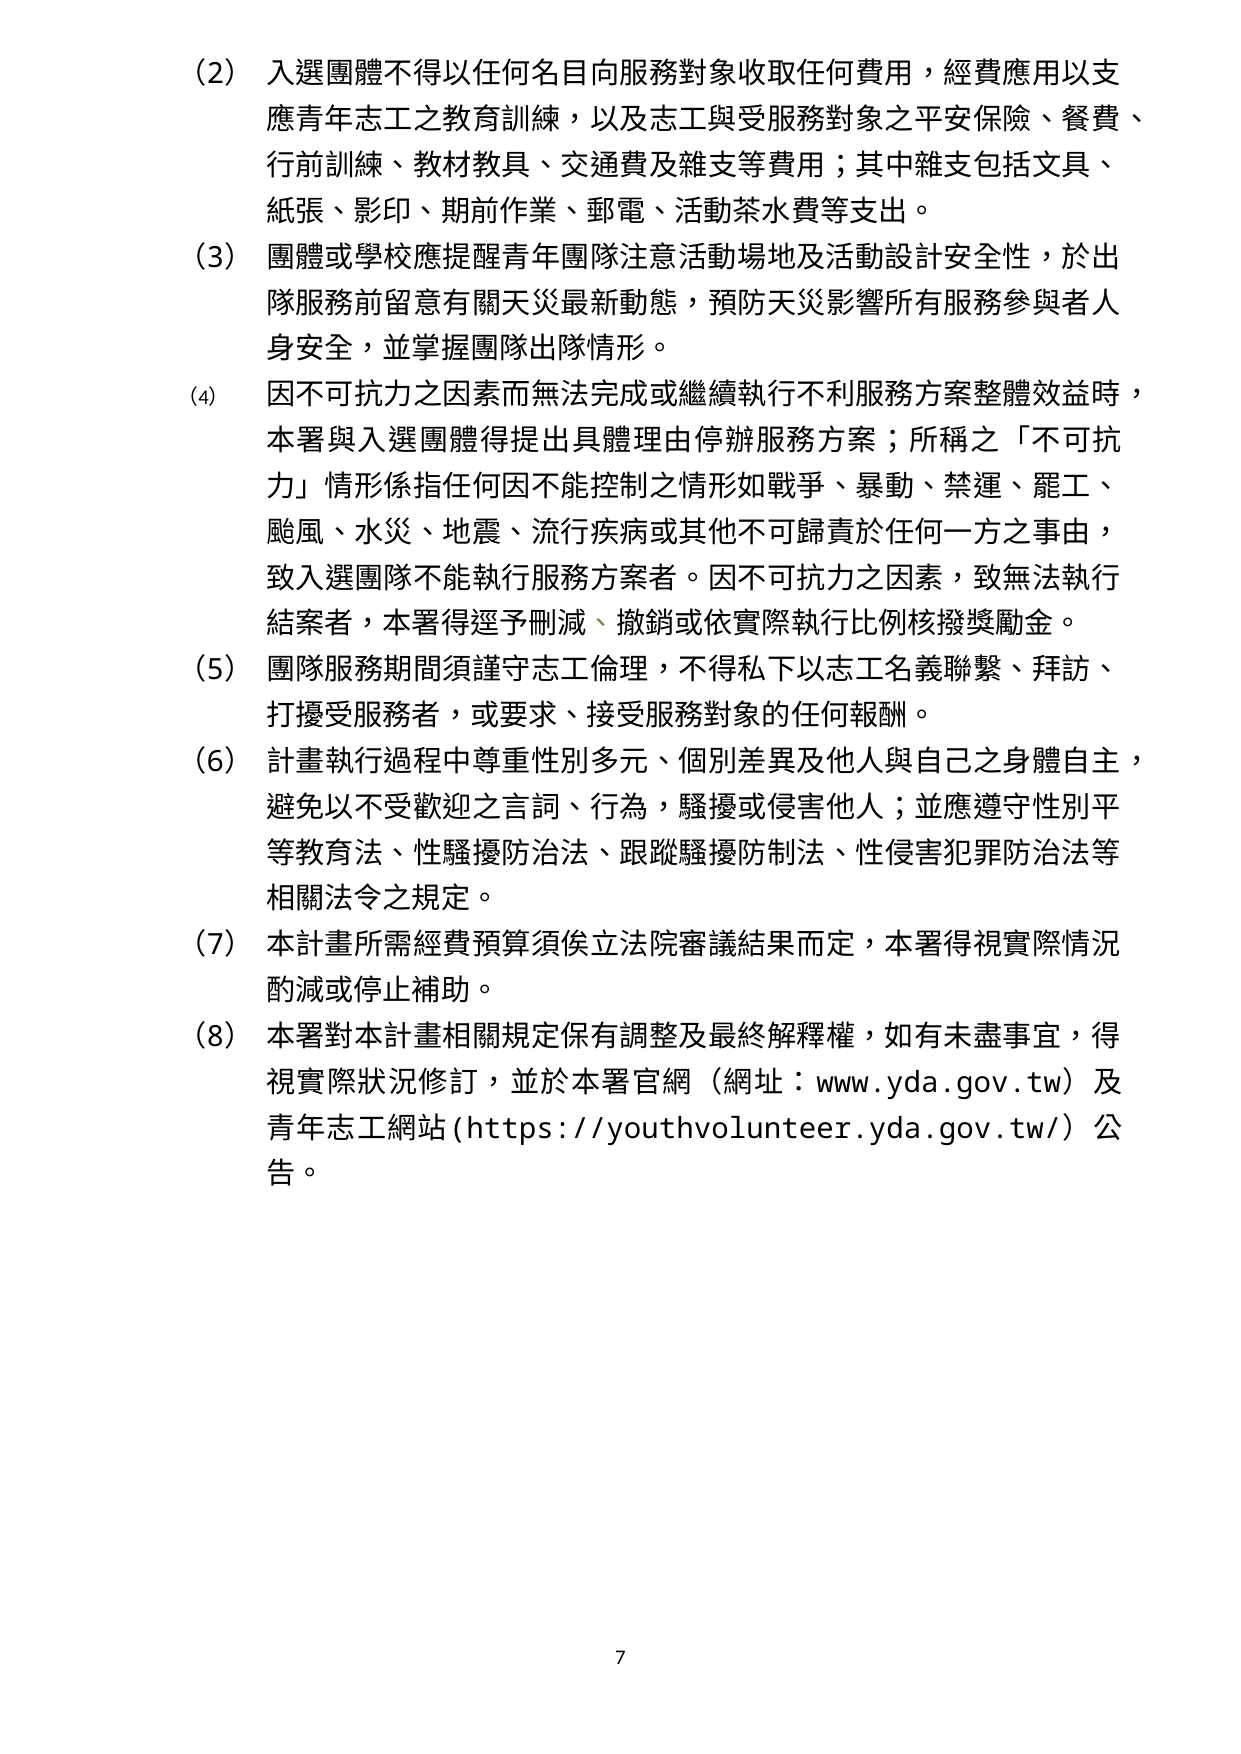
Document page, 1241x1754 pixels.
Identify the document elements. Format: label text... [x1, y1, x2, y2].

list 因不可抗力之因素而無法完成或繼續執行不利服務方案整體效益時，本署與入選團體得提出具體理由停辦服務方案；所稱之「不可抗力」情形係指任何因不能控制之情形如戰爭、暴動、禁運、罷工、颱風、水災、地震、流行疾病或其他不可歸責於任何一方之事由，致入選團隊不能執行服務方案者。因不可抗力之因素，致無法執行結案者，本署得逕予刪減、撤銷或依實際執行比例核撥獎勵金。 [177, 368, 1122, 643]
list 團體或學校應提醒青年團隊注意活動場地及活動設計安全性，於出隊服務前留意有關天災最新動態，預防天災影響所有服務參與者人身安全，並掌握團隊出隊情形。 [177, 231, 1122, 368]
list 本署對本計畫相關規定保有調整及最終解釋權，如有未盡事宜，得視實際狀況修訂，並於本署官網（網址：www.yda.gov.tw）及青年志工網站(https://youthvolunteer.yda.gov.tw/）公告。 [177, 1010, 1122, 1193]
list 本計畫所需經費預算須俟立法院審議結果而定，本署得視實際情況酌減或停止補助。 [177, 918, 1122, 1010]
list 團隊服務期間須謹守志工倫理，不得私下以志工名義聯繫、拜訪、打擾受服務者，或要求、接受服務對象的任何報酬。 [177, 643, 1122, 735]
list 計畫執行過程中尊重性別多元、個別差異及他人與自己之身體自主，避免以不受歡迎之言詞、行為，騷擾或侵害他人；並應遵守性別平等教育法、性騷擾防治法、跟蹤騷擾防制法、性侵害犯罪防治法等相關法令之規定。 [177, 735, 1122, 918]
list 入選團體不得以任何名目向服務對象收取任何費用，經費應用以支應青年志工之教育訓練，以及志工與受服務對象之平安保險、餐費、行前訓練、教材教具、交通費及雜支等費用；其中雜支包括文具、紙張、影印、期前作業、郵電、活動茶水費等支出。 [177, 47, 1122, 231]
